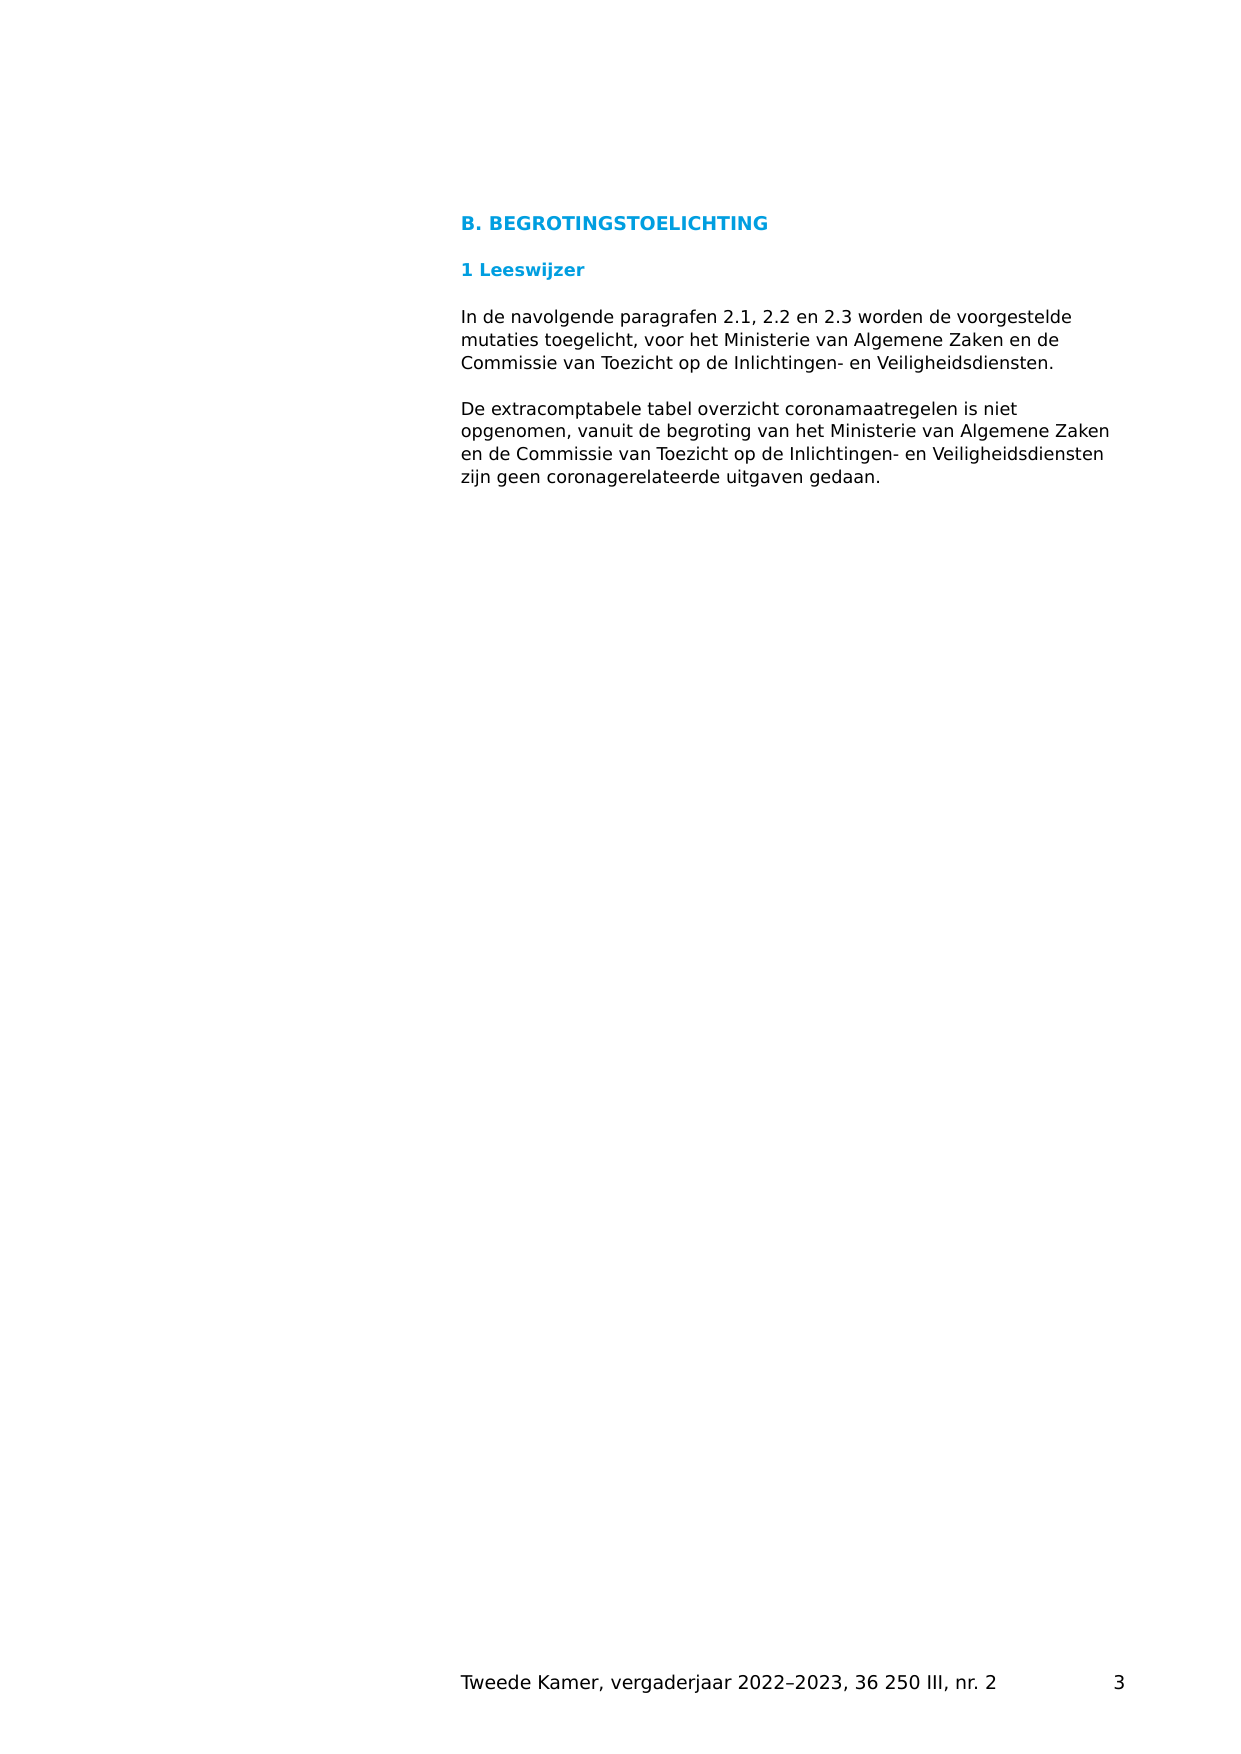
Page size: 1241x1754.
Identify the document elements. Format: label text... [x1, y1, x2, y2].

title B. BEGROTINGSTOELICHTING [461, 213, 1125, 235]
title 1 Leeswijzer [461, 258, 1125, 281]
text In de navolgende paragrafen 2.1, 2.2 en 2.3 worden de voorgestelde mutaties toegelicht, voor het Ministerie van Algemene Zaken en de Commissie van Toezicht op de Inlichtingen- en Veiligheidsdiensten. [461, 305, 1125, 374]
text De extracomptabele tabel overzicht coronamaatregelen is niet opgenomen, vanuit de begroting van het Ministerie van Algemene Zaken en de Commissie van Toezicht op de Inlichtingen- en Veiligheidsdiensten zijn geen coronagerelateerde uitgaven gedaan. [461, 397, 1125, 488]
